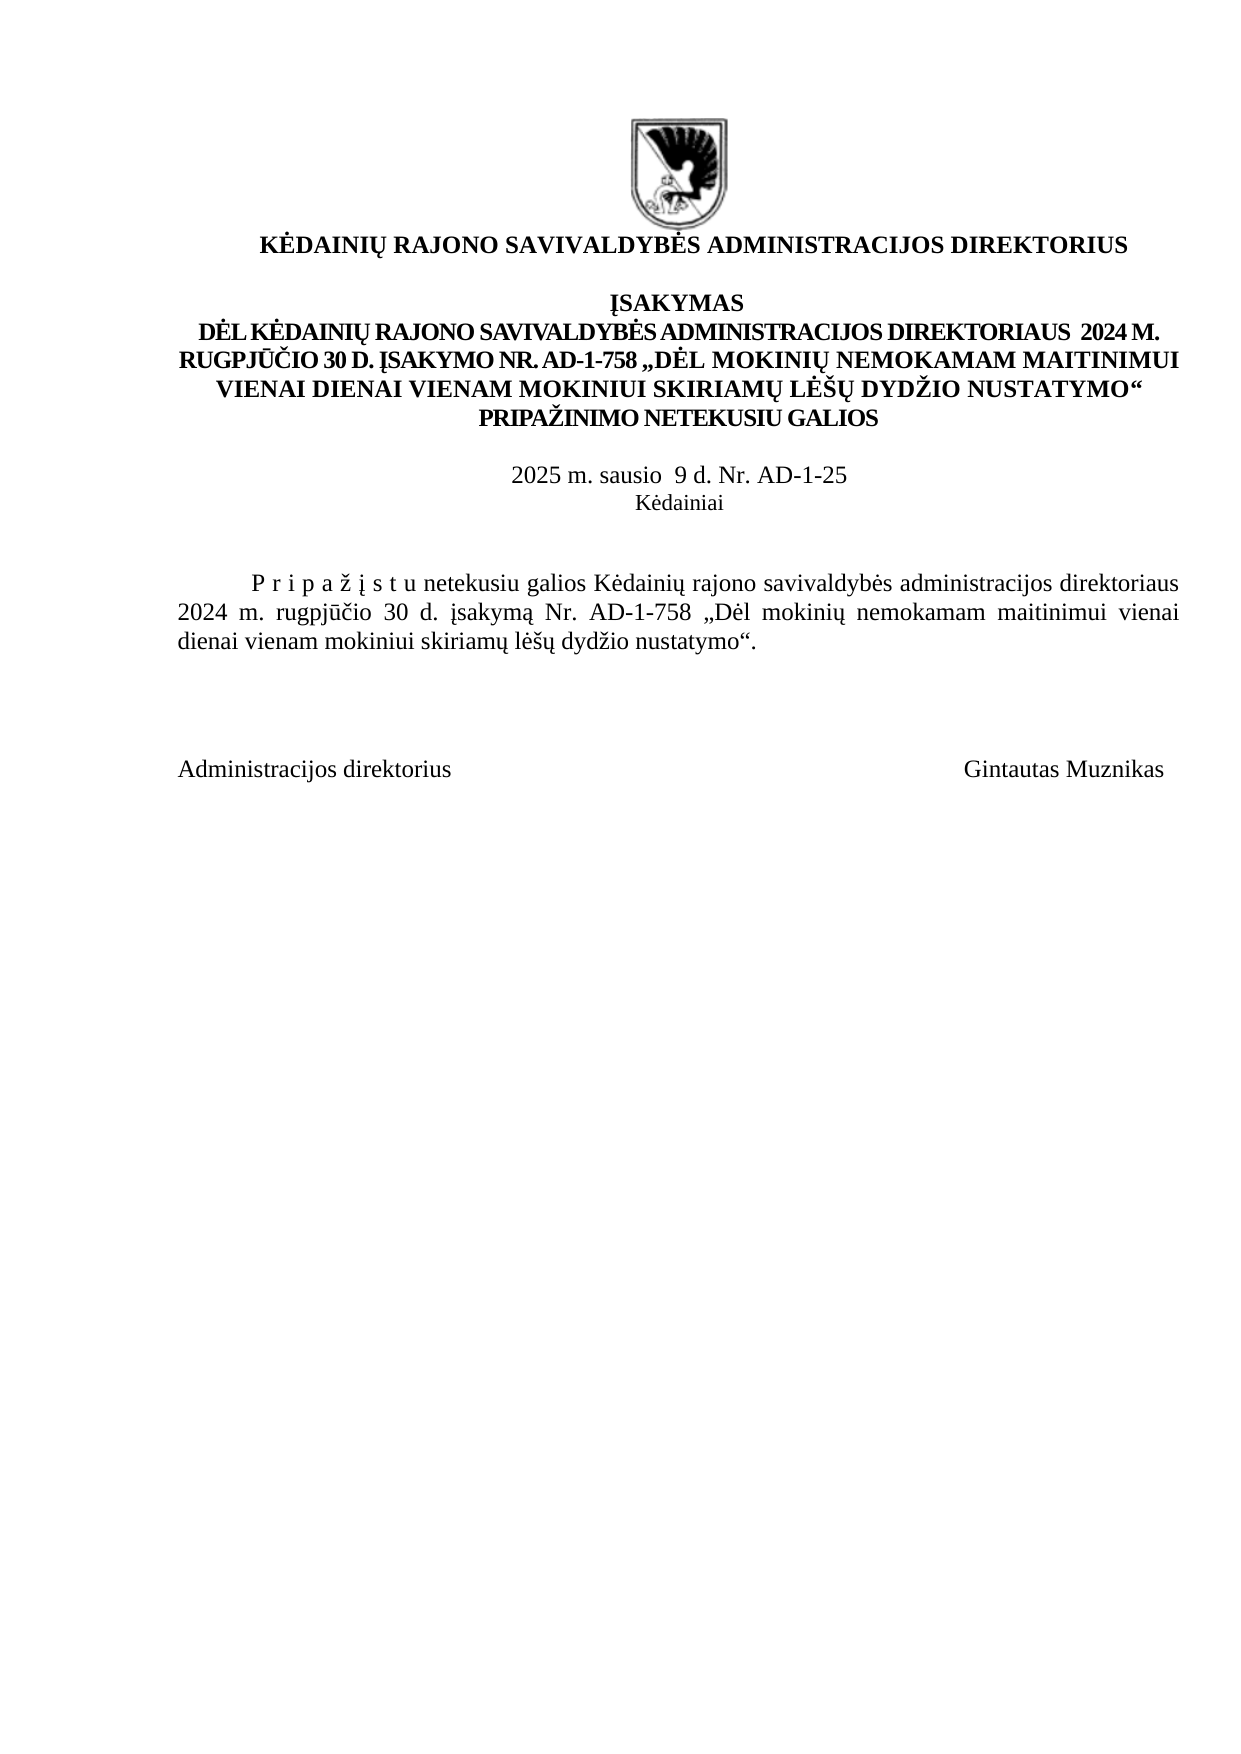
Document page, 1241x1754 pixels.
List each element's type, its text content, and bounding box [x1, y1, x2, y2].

text Administracijos direktorius Gintautas Muznikas [177, 754, 1181, 782]
text 2025 m. sausio 9 d. Nr. AD-1-25 [177, 461, 1181, 489]
text kėdainių rajono savivaldybėS ADMINISTRACIJOS DIREKTORIUS [177, 231, 1211, 259]
text P r i p a ž į s t u netekusiu galios Kėdainių rajono savivaldybės administracijos direktoriaus 2024 m. rugpjūčio 30 d. įsakymą Nr. AD-1-758 „Dėl mokinių nemokamam maitinimui vienai dienai vienam mokiniui skiriamų lėšų dydžio nustatymo“. [177, 568, 1181, 655]
text Kėdainiai [177, 489, 1181, 516]
text ĮSAKYMAS [177, 288, 1176, 317]
text DĖL KĖDAINIŲ RAJONO SAVIVALDYBĖS ADMINISTRACIJOS DIREKTORIAUS 2024 M. RUGPJŪČIO 30 D. ĮSAKYMO NR. AD-1-758 „DĖL MOKINIŲ NEMOKAMAM MAITINIMUI VIENAI DIENAI VIENAM MOKINIUI SKIRIAMŲ LĖŠŲ DYDŽIO NUSTATYMO“ PRIPAŽINIMO NETEKUSIU GALIOS [177, 317, 1181, 432]
